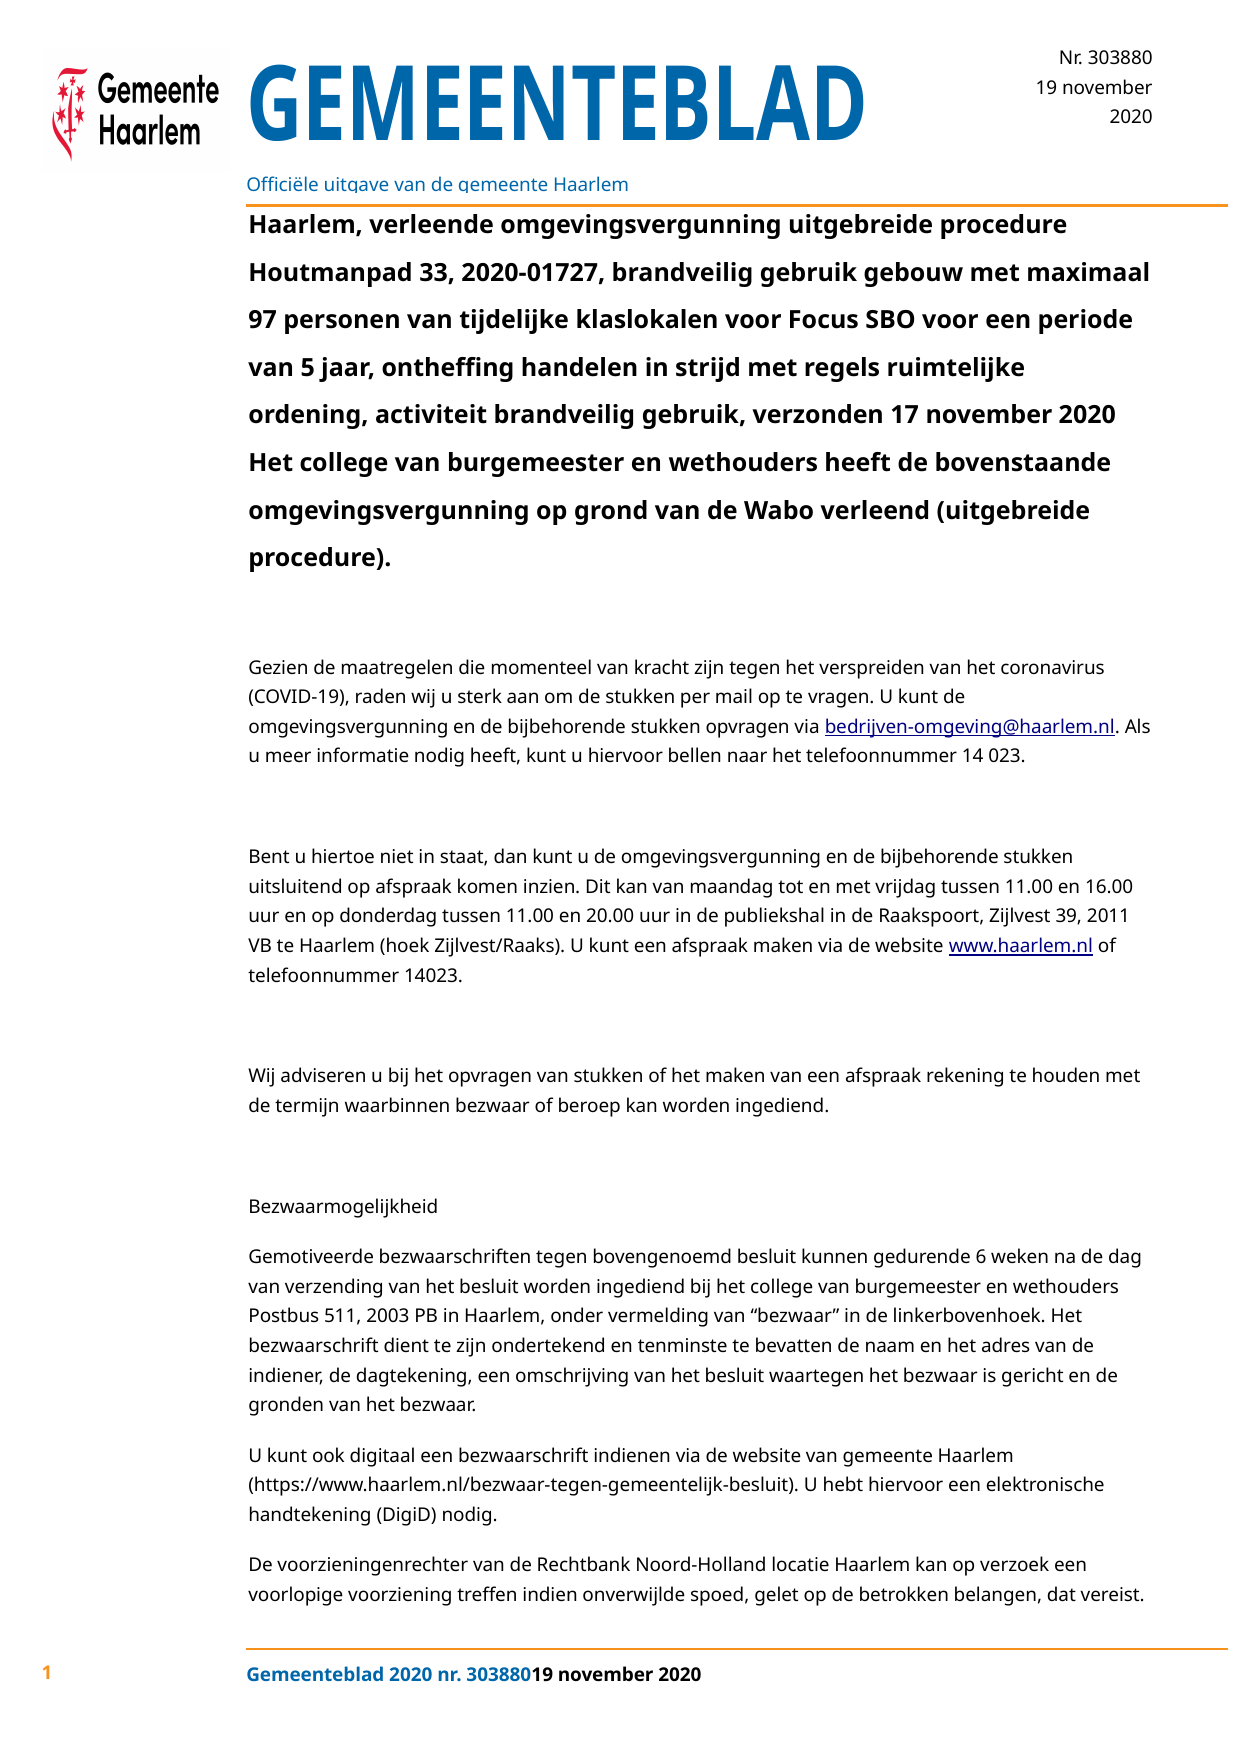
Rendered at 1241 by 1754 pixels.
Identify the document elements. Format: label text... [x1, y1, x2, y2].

text Bezwaarmogelijkheid [248, 1193, 1152, 1219]
text Bent u hiertoe niet in staat, dan kunt u de omgevingsvergunning en de bijbehorende stukken uitsluitend op afspraak komen inzien. Dit kan van maandag tot en met vrijdag tussen 11.00 en 16.00 uur en op donderdag tussen 11.00 en 20.00 uur in de publiekshal in de Raakspoort, Zijlvest 39, 2011 VB te Haarlem (hoek Zijlvest/Raaks). U kunt een afspraak maken via de website www.haarlem.nl of telefoonnummer 14023. [248, 843, 1152, 988]
picture [41, 47, 231, 172]
text Wij adviseren u bij het opvragen van stukken of het maken van een afspraak rekening te houden met de termijn waarbinnen bezwaar of beroep kan worden ingediend. [248, 1063, 1152, 1118]
text De voorzieningenrechter van de Rechtbank Noord-Holland locatie Haarlem kan op verzoek een voorlopige voorziening treffen indien onverwijlde spoed, gelet op de betrokken belangen, dat vereist. [248, 1551, 1152, 1607]
text U kunt ook digitaal een bezwaarschrift indienen via de website van gemeente Haarlem (https://www.haarlem.nl/bezwaar-tegen-gemeentelijk-besluit). U hebt hiervoor een elektronische handtekening (DigiD) nodig. [248, 1442, 1152, 1527]
text Haarlem, verleende omgevingsvergunning uitgebreide procedure Houtmanpad 33, 2020-01727, brandveilig gebruik gebouw met maximaal 97 personen van tijdelijke klaslokalen voor Focus SBO voor een periode van 5 jaar, ontheffing handelen in strijd met regels ruimtelijke ordening, activiteit brandveilig gebruik, verzonden 17 november 2020 Het college van burgemeester en wethouders heeft de bovenstaande omgevingsvergunning op grond van de Wabo verleend (uitgebreide procedure). [248, 207, 1152, 574]
text Gezien de maatregelen die momenteel van kracht zijn tegen het verspreiden van het coronavirus (COVID-19), raden wij u sterk aan om de stukken per mail op te vragen. U kunt de omgevingsvergunning en de bijbehorende stukken opvragen via bedrijven-omgeving@haarlem.nl. Als u meer informatie nodig heeft, kunt u hiervoor bellen naar het telefoonnummer 14 023. [248, 654, 1152, 768]
text Gemotiveerde bezwaarschriften tegen bovengenoemd besluit kunnen gedurende 6 weken na de dag van verzending van het besluit worden ingediend bij het college van burgemeester en wethouders Postbus 511, 2003 PB in Haarlem, onder vermelding van “bezwaar” in de linkerbovenhoek. Het bezwaarschrift dient te zijn ondertekend en tenminste te bevatten de naam en het adres van de indiener, de dagtekening, een omschrijving van het besluit waartegen het bezwaar is gericht en de gronden van het bezwaar. [248, 1243, 1152, 1417]
